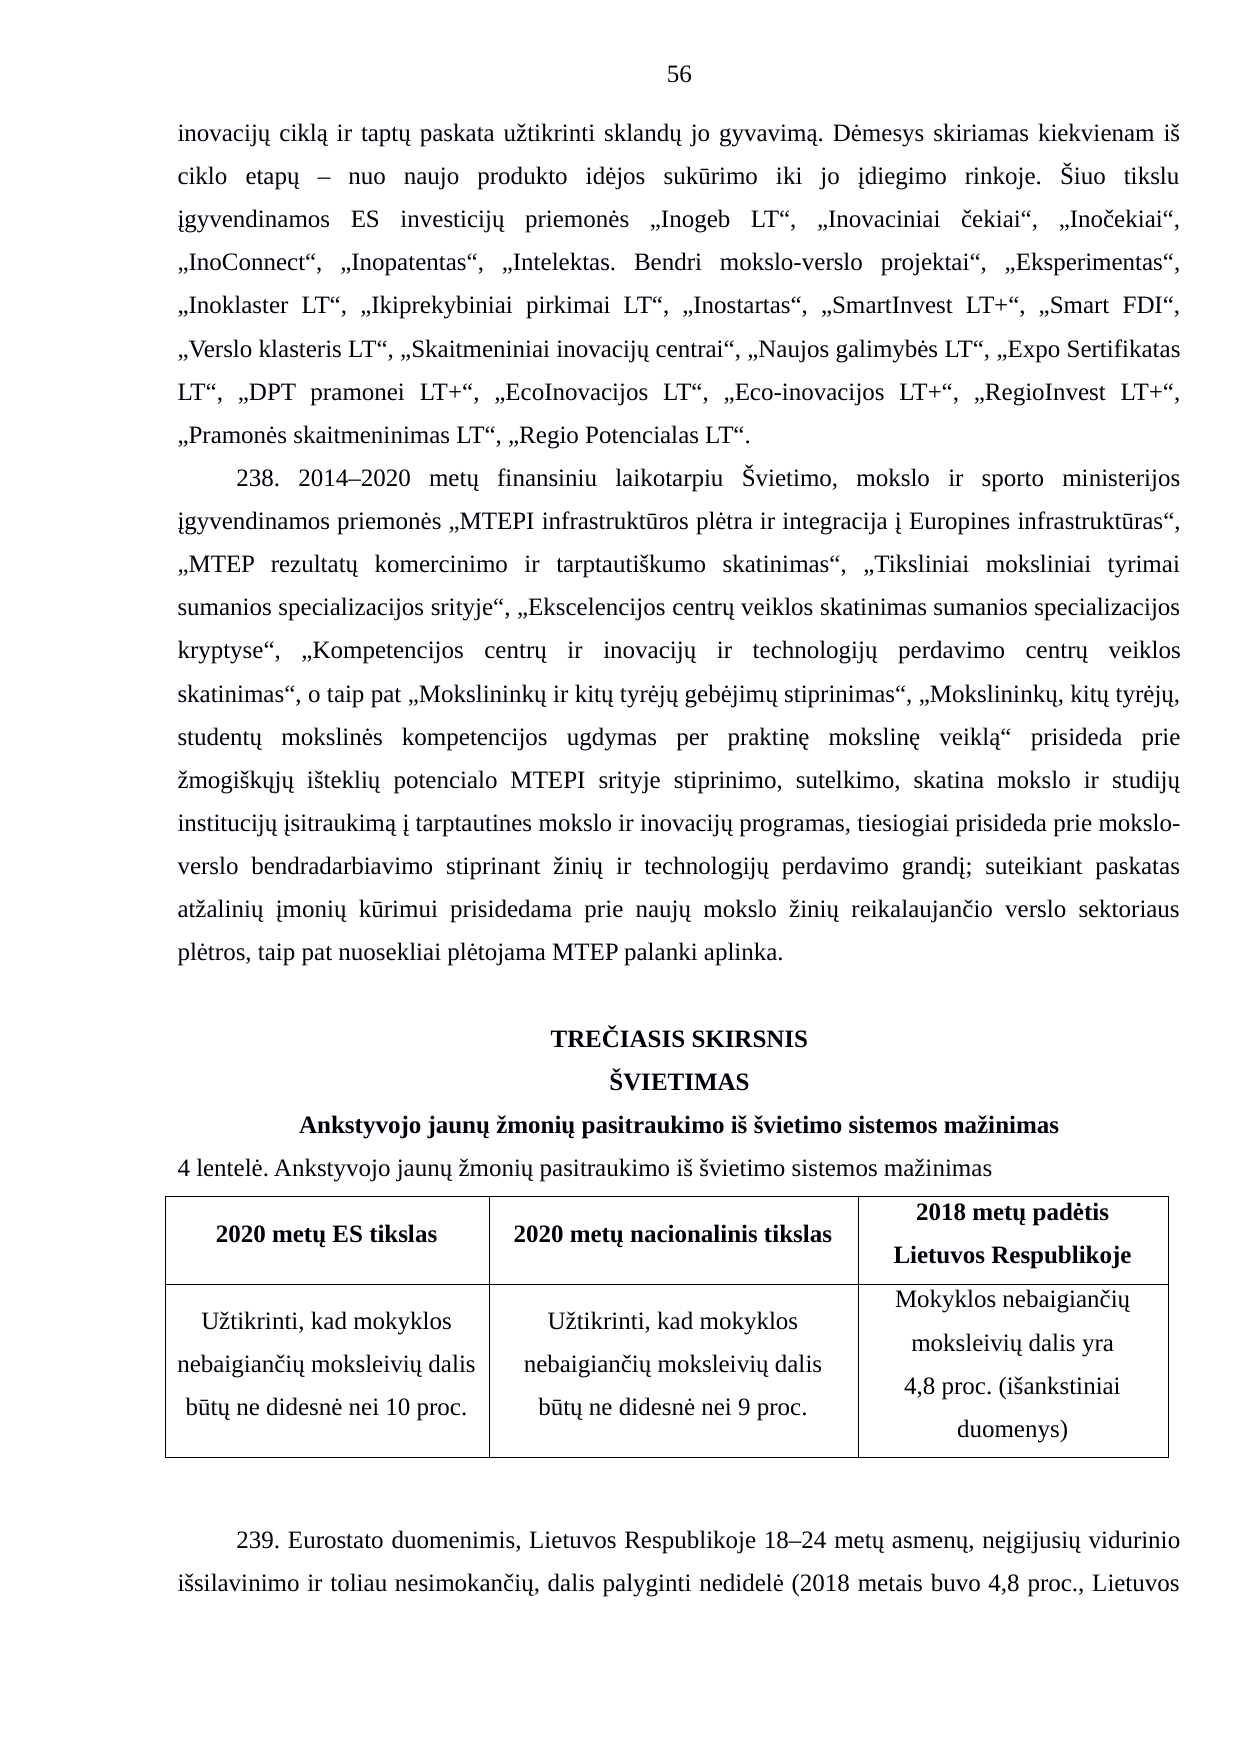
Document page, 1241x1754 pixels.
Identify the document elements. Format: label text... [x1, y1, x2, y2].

table_header 2018 metų padėtis Lietuvos Respublikoje [859, 1197, 1168, 1283]
text Ankstyvojo jaunų žmonių pasitraukimo iš švietimo sistemos mažinimas [177, 1110, 1181, 1139]
text ŠVIETIMAS [177, 1067, 1181, 1096]
text inovacijų ciklą ir taptų paskata užtikrinti sklandų jo gyvavimą. Dėmesys skiriamas kiekvienam iš ciklo etapų – nuo naujo produkto idėjos sukūrimo iki jo įdiegimo rinkoje. Šiuo tikslu įgyvendinamos ES investicijų priemonės „Inogeb LT“, „Inovaciniai čekiai“, „Inočekiai“, „InoConnect“, „Inopatentas“, „Intelektas. Bendri mokslo-verslo projektai“, „Eksperimentas“, „Inoklaster LT“, „Ikiprekybiniai pirkimai LT“, „Inostartas“, „SmartInvest LT+“, „Smart FDI“, „Verslo klasteris LT“, „Skaitmeniniai inovacijų centrai“, „Naujos galimybės LT“, „Expo Sertifikatas LT“, „DPT pramonei LT+“, „EcoInovacijos LT“, „Eco-inovacijos LT+“, „RegioInvest LT+“, „Pramonės skaitmeninimas LT“, „Regio Potencialas LT“. [177, 118, 1181, 449]
table_cell Užtikrinti, kad mokyklos nebaigiančių moksleivių dalis būtų ne didesnė nei 10 proc. [166, 1285, 489, 1457]
text 238. 2014–2020 metų finansiniu laikotarpiu Švietimo, mokslo ir sporto ministerijos įgyvendinamos priemonės „MTEPI infrastruktūros plėtra ir integracija į Europines infrastruktūras“, „MTEP rezultatų komercinimo ir tarptautiškumo skatinimas“, „Tiksliniai moksliniai tyrimai sumanios specializacijos srityje“, „Ekscelencijos centrų veiklos skatinimas sumanios specializacijos kryptyse“, „Kompetencijos centrų ir inovacijų ir technologijų perdavimo centrų veiklos skatinimas“, o taip pat „Mokslininkų ir kitų tyrėjų gebėjimų stiprinimas“, „Mokslininkų, kitų tyrėjų, studentų mokslinės kompetencijos ugdymas per praktinę mokslinę veiklą“ prisideda prie žmogiškųjų išteklių potencialo MTEPI srityje stiprinimo, sutelkimo, skatina mokslo ir studijų institucijų įsitraukimą į tarptautines mokslo ir inovacijų programas, tiesiogiai prisideda prie mokslo-verslo bendradarbiavimo stiprinant žinių ir technologijų perdavimo grandį; suteikiant paskatas atžalinių įmonių kūrimui prisidedama prie naujų mokslo žinių reikalaujančio verslo sektoriaus plėtros, taip pat nuosekliai plėtojama MTEP palanki aplinka. [177, 463, 1181, 966]
table_cell Mokyklos nebaigiančių moksleivių dalis yra 4,8 proc. (išankstiniai duomenys) [859, 1285, 1168, 1457]
text 239. Eurostato duomenimis, Lietuvos Respublikoje 18–24 metų asmenų, neįgijusių vidurinio išsilavinimo ir toliau nesimokančių, dalis palyginti nedidelė (2018 metais buvo 4,8 proc., Lietuvos [177, 1525, 1181, 1597]
table_cell Užtikrinti, kad mokyklos nebaigiančių moksleivių dalis būtų ne didesnė nei 9 proc. [490, 1285, 858, 1457]
table_header 2020 metų ES tikslas [166, 1197, 489, 1283]
text TREČIASIS SKIRSNIS [177, 1024, 1181, 1052]
table_header 2020 metų nacionalinis tikslas [490, 1197, 858, 1283]
text 4 lentelė. Ankstyvojo jaunų žmonių pasitraukimo iš švietimo sistemos mažinimas [177, 1153, 1181, 1182]
